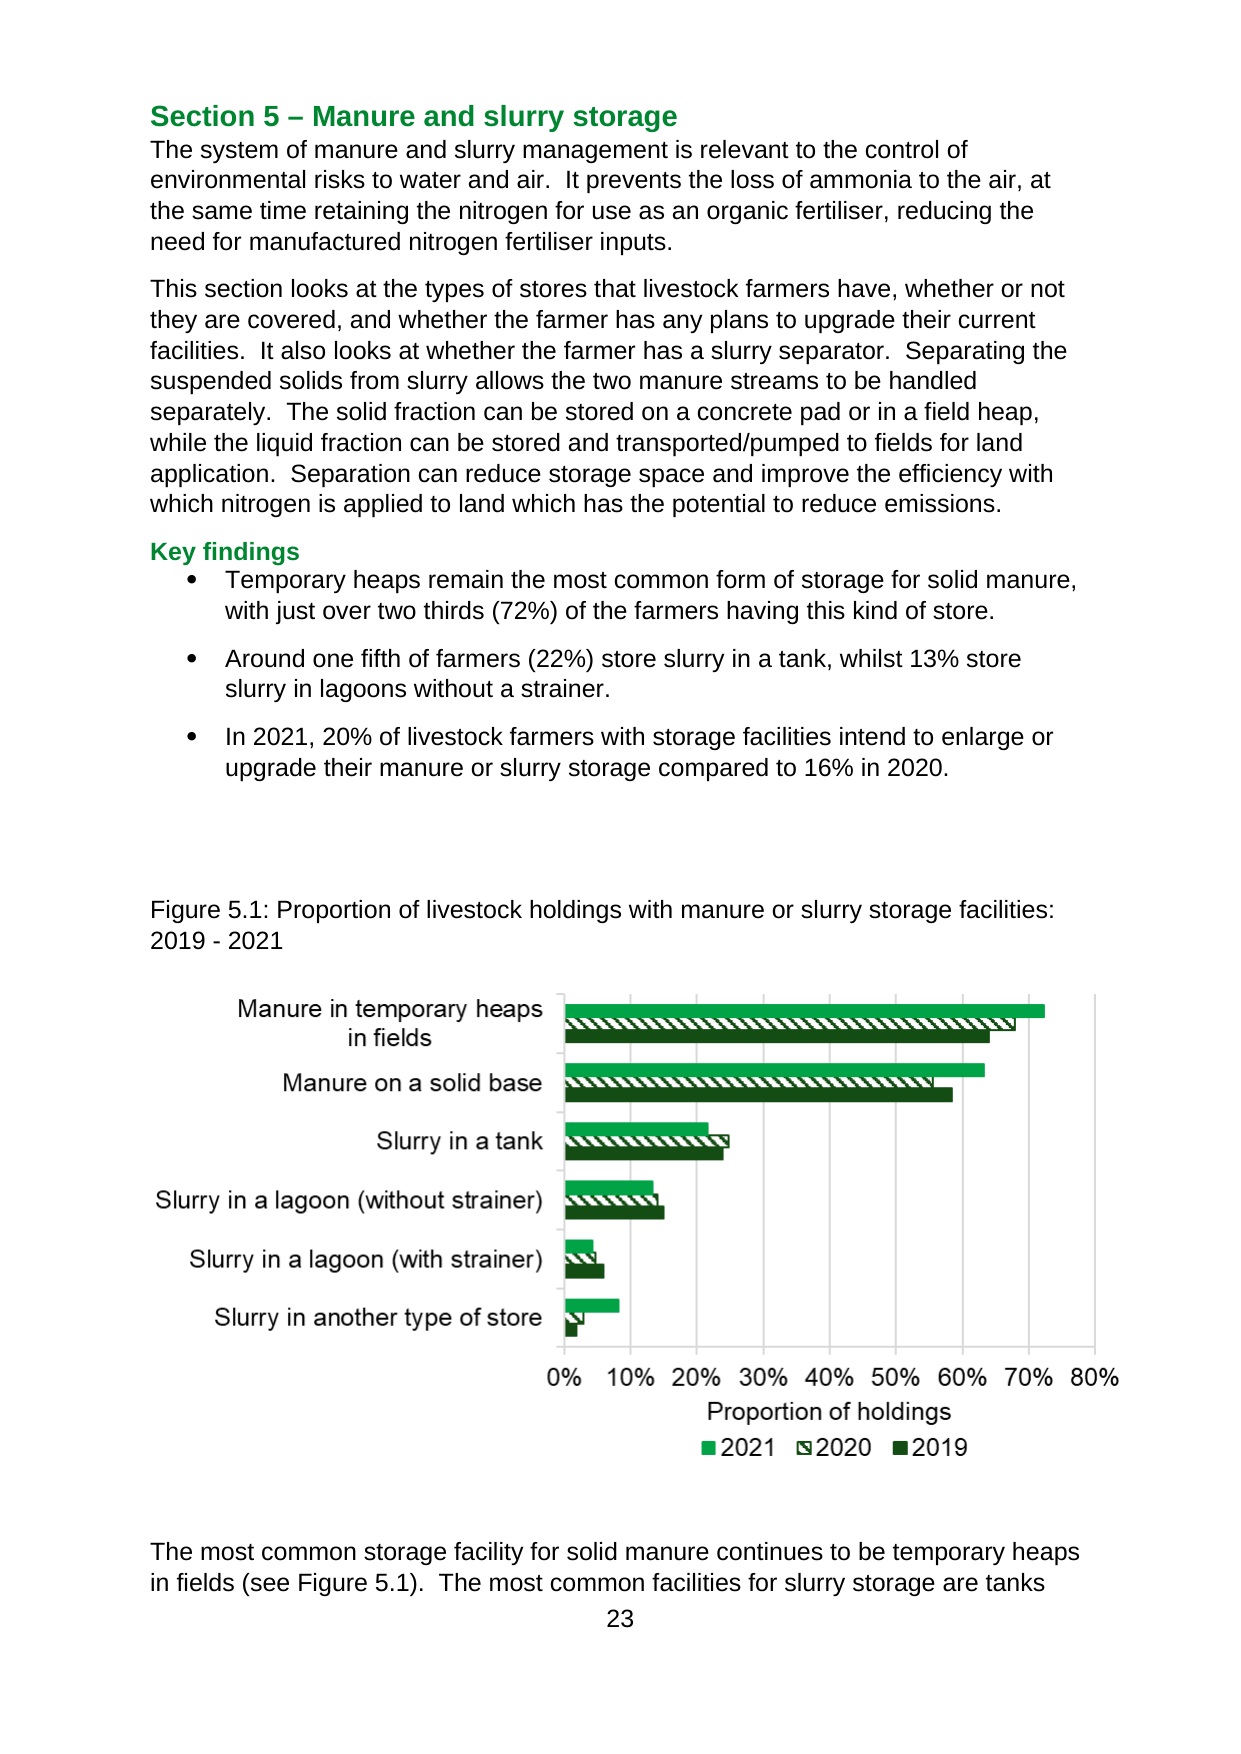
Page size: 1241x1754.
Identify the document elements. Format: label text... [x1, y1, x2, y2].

text The most common storage facility for solid manure continues to be temporary heaps in fields (see Figure 5.1). The most common facilities for slurry storage are tanks [150, 1537, 1090, 1597]
list Temporary heaps remain the most common form of storage for solid manure, with just over two thirds (72%) of the farmers having this kind of store. [187, 565, 1090, 625]
text This section looks at the types of stores that livestock farmers have, whether or not they are covered, and whether the farmer has any plans to upgrade their current facilities. It also looks at whether the farmer has a slurry separator. Separating the suspended solids from slurry allows the two manure streams to be handled separately. The solid fraction can be stored on a concrete pad or in a field heap, while the liquid fraction can be stored and transported/pumped to fields for land application. Separation can reduce storage space and improve the efficiency with which nitrogen is applied to land which has the potential to reduce emissions. [150, 274, 1090, 518]
text Figure 5.1: Proportion of livestock holdings with manure or slurry storage facilities: 2019 - 2021 [150, 895, 1090, 954]
text The system of manure and slurry management is relevant to the control of environmental risks to water and air. It prevents the loss of ammonia to the air, at the same time retaining the nitrogen for use as an organic fertiliser, reducing the need for manufactured nitrogen fertiliser inputs. [150, 134, 1090, 256]
text Key findings [150, 537, 1090, 565]
list Around one fifth of farmers (22%) store slurry in a tank, whilst 13% store slurry in lagoons without a strainer. [187, 644, 1090, 703]
subtitle Section 5 – Manure and slurry storage [150, 99, 1090, 132]
list In 2021, 20% of livestock farmers with storage facilities intend to enlarge or upgrade their manure or slurry storage compared to 16% in 2020. [187, 722, 1090, 781]
